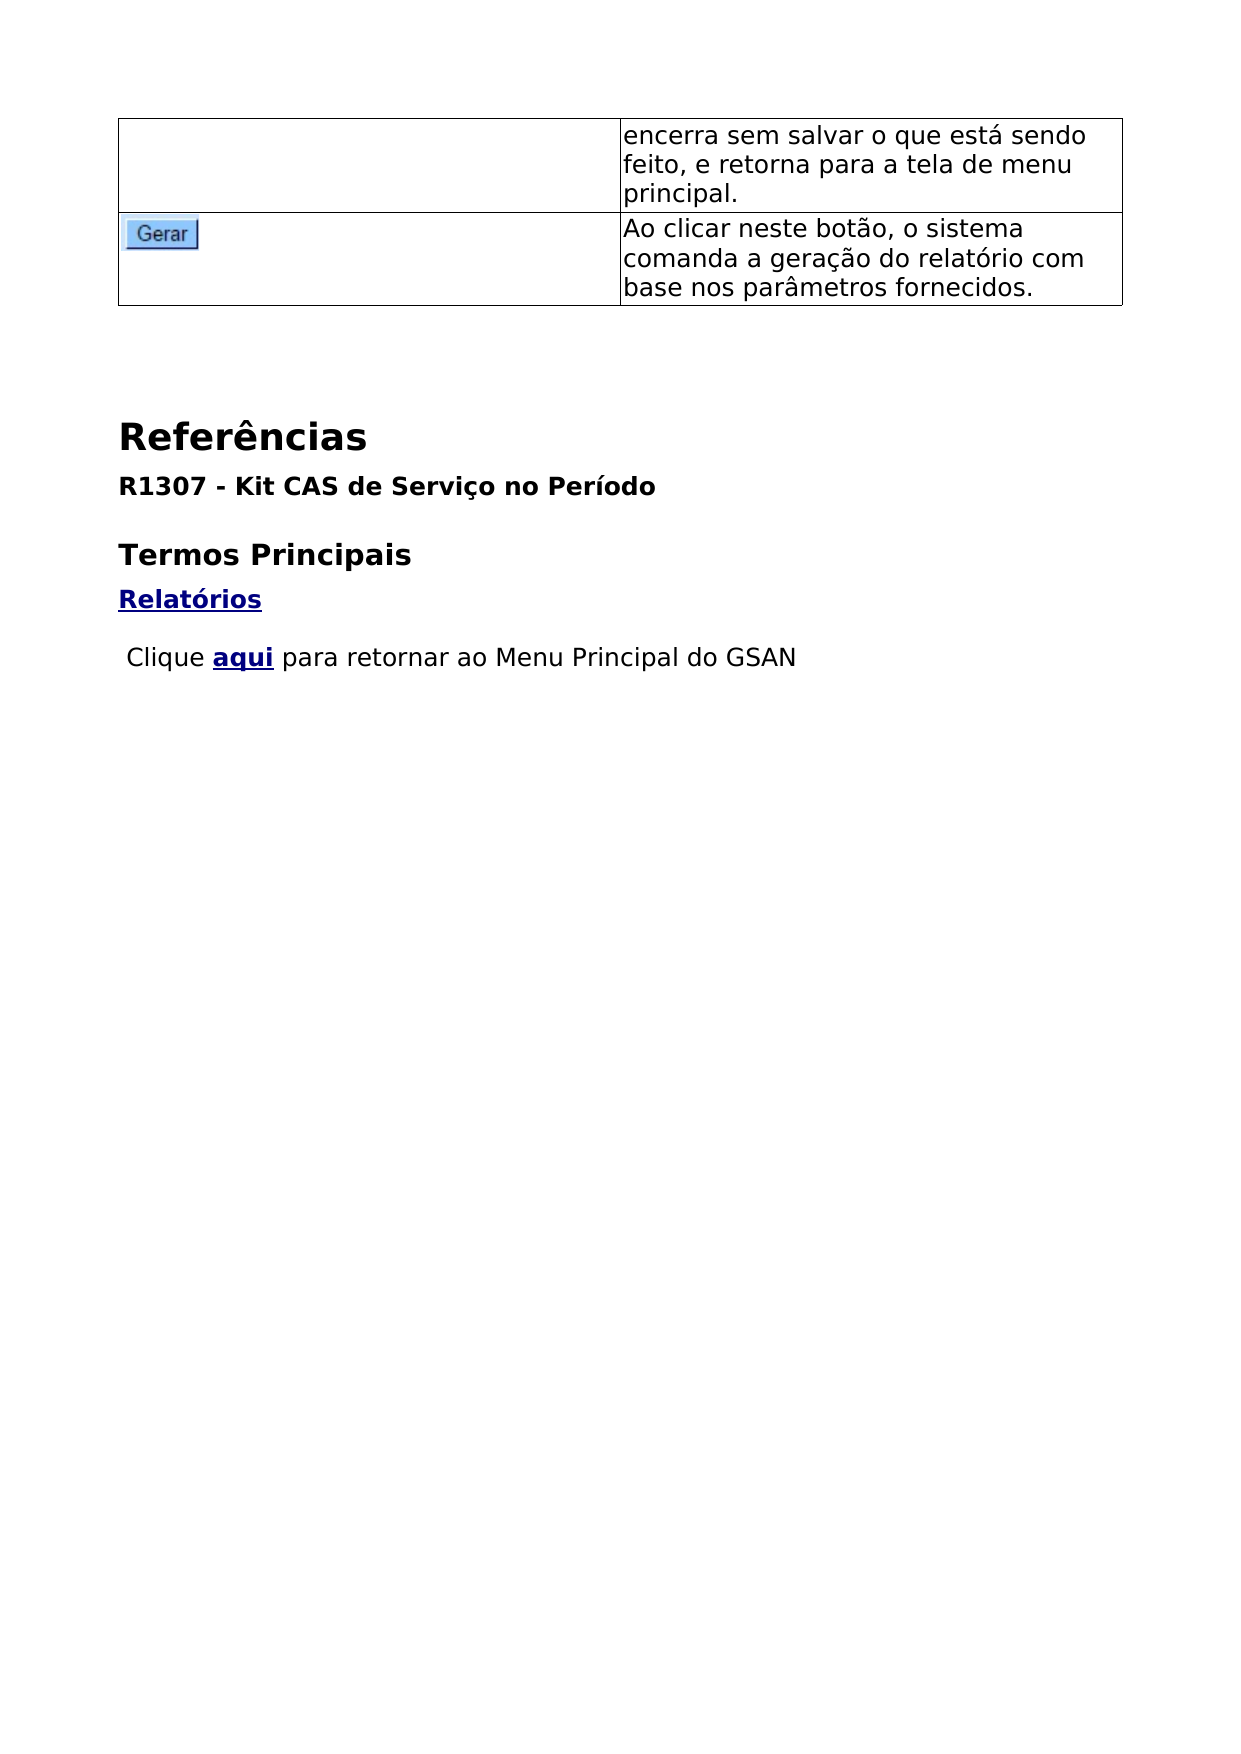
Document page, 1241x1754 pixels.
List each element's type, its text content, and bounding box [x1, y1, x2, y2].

subtitle Termos Principais [118, 538, 1122, 572]
table_cell [119, 119, 620, 212]
picture [121, 214, 200, 251]
table_cell Ao clicar neste botão, o sistema comanda a geração do relatório com base nos parâmetros fornecidos. [621, 213, 1122, 305]
table_cell [119, 213, 620, 305]
table_cell encerra sem salvar o que está sendo feito, e retorna para a tela de menu principal. [621, 119, 1122, 212]
subtitle Referências [118, 416, 1122, 459]
text R1307 - Kit CAS de Serviço no Período [118, 472, 1122, 501]
text Relatórios Clique aqui para retornar ao Menu Principal do GSAN [118, 585, 1122, 672]
